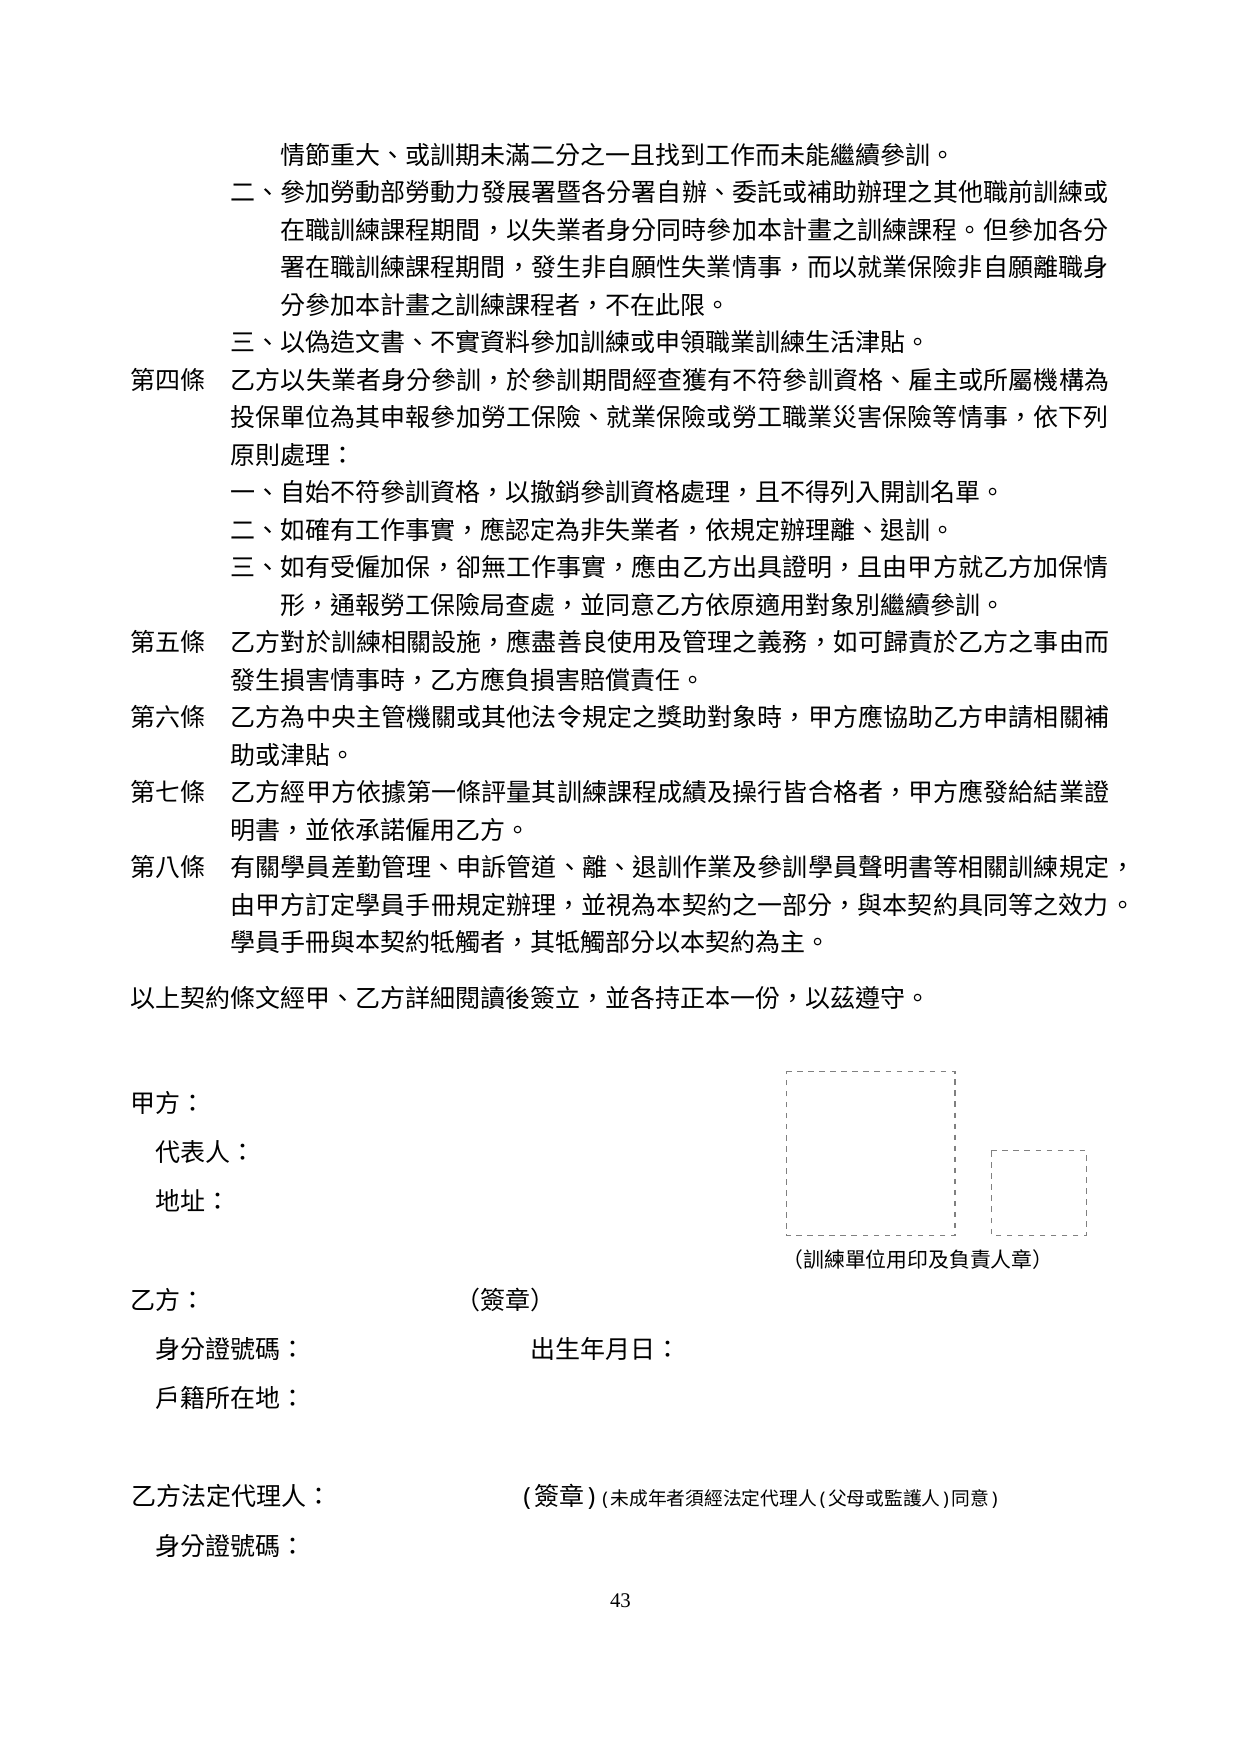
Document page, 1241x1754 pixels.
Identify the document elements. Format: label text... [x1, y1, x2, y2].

text 地址： [130, 1177, 1110, 1219]
text 身分證號碼： [130, 1522, 1110, 1563]
text 以上契約條文經甲、乙方詳細閱讀後簽立，並各持正本一份，以茲遵守。 [130, 978, 1110, 1015]
text 第四條 乙方以失業者身分參訓，於參訓期間經查獲有不符參訓資格、雇主或所屬機構為投保單位為其申報參加勞工保險、就業保險或勞工職業災害保險等情事，依下列原則處理： [130, 359, 1110, 472]
text 情節重大、或訓期未滿二分之一且找到工作而未能繼續參訓。 [230, 134, 1110, 172]
text 甲方： [130, 1079, 1110, 1121]
text 一、自始不符參訓資格，以撤銷參訓資格處理，且不得列入開訓名單。 [230, 472, 1110, 509]
text 三、如有受僱加保，卻無工作事實，應由乙方出具證明，且由甲方就乙方加保情形，通報勞工保險局查處，並同意乙方依原適用對象別繼續參訓。 [230, 547, 1110, 622]
text 二、參加勞動部勞動力發展署暨各分署自辦、委託或補助辦理之其他職前訓練或在職訓練課程期間，以失業者身分同時參加本計畫之訓練課程。但參加各分署在職訓練課程期間，發生非自願性失業情事，而以就業保險非自願離職身分參加本計畫之訓練課程者，不在此限。 [230, 172, 1110, 322]
text 第七條 乙方經甲方依據第一條評量其訓練課程成績及操行皆合格者，甲方應發給結業證明書，並依承諾僱用乙方。 [130, 772, 1110, 847]
text 戶籍所在地： [130, 1374, 1110, 1416]
text 代表人： [130, 1128, 1110, 1170]
text 第八條 有關學員差勤管理、申訴管道、離、退訓作業及參訓學員聲明書等相關訓練規定，由甲方訂定學員手冊規定辦理，並視為本契約之一部分，與本契約具同等之效力。學員手冊與本契約牴觸者，其牴觸部分以本契約為主。 [130, 847, 1110, 959]
text 二、如確有工作事實，應認定為非失業者，依規定辦理離、退訓。 [230, 509, 1110, 547]
text 第五條 乙方對於訓練相關設施，應盡善良使用及管理之義務，如可歸責於乙方之事由而發生損害情事時，乙方應負損害賠償責任。 [130, 622, 1110, 697]
text 第六條 乙方為中央主管機關或其他法令規定之獎助對象時，甲方應協助乙方申請相關補助或津貼。 [130, 697, 1110, 772]
text 身分證號碼： 出生年月日： [130, 1325, 1110, 1367]
text 乙方： （簽章） [130, 1276, 1110, 1317]
text 乙方法定代理人： (簽章)(未成年者須經法定代理人(父母或監護人)同意) [132, 1472, 1110, 1514]
text 三、以偽造文書、不實資料參加訓練或申領職業訓練生活津貼。 [230, 322, 1110, 359]
